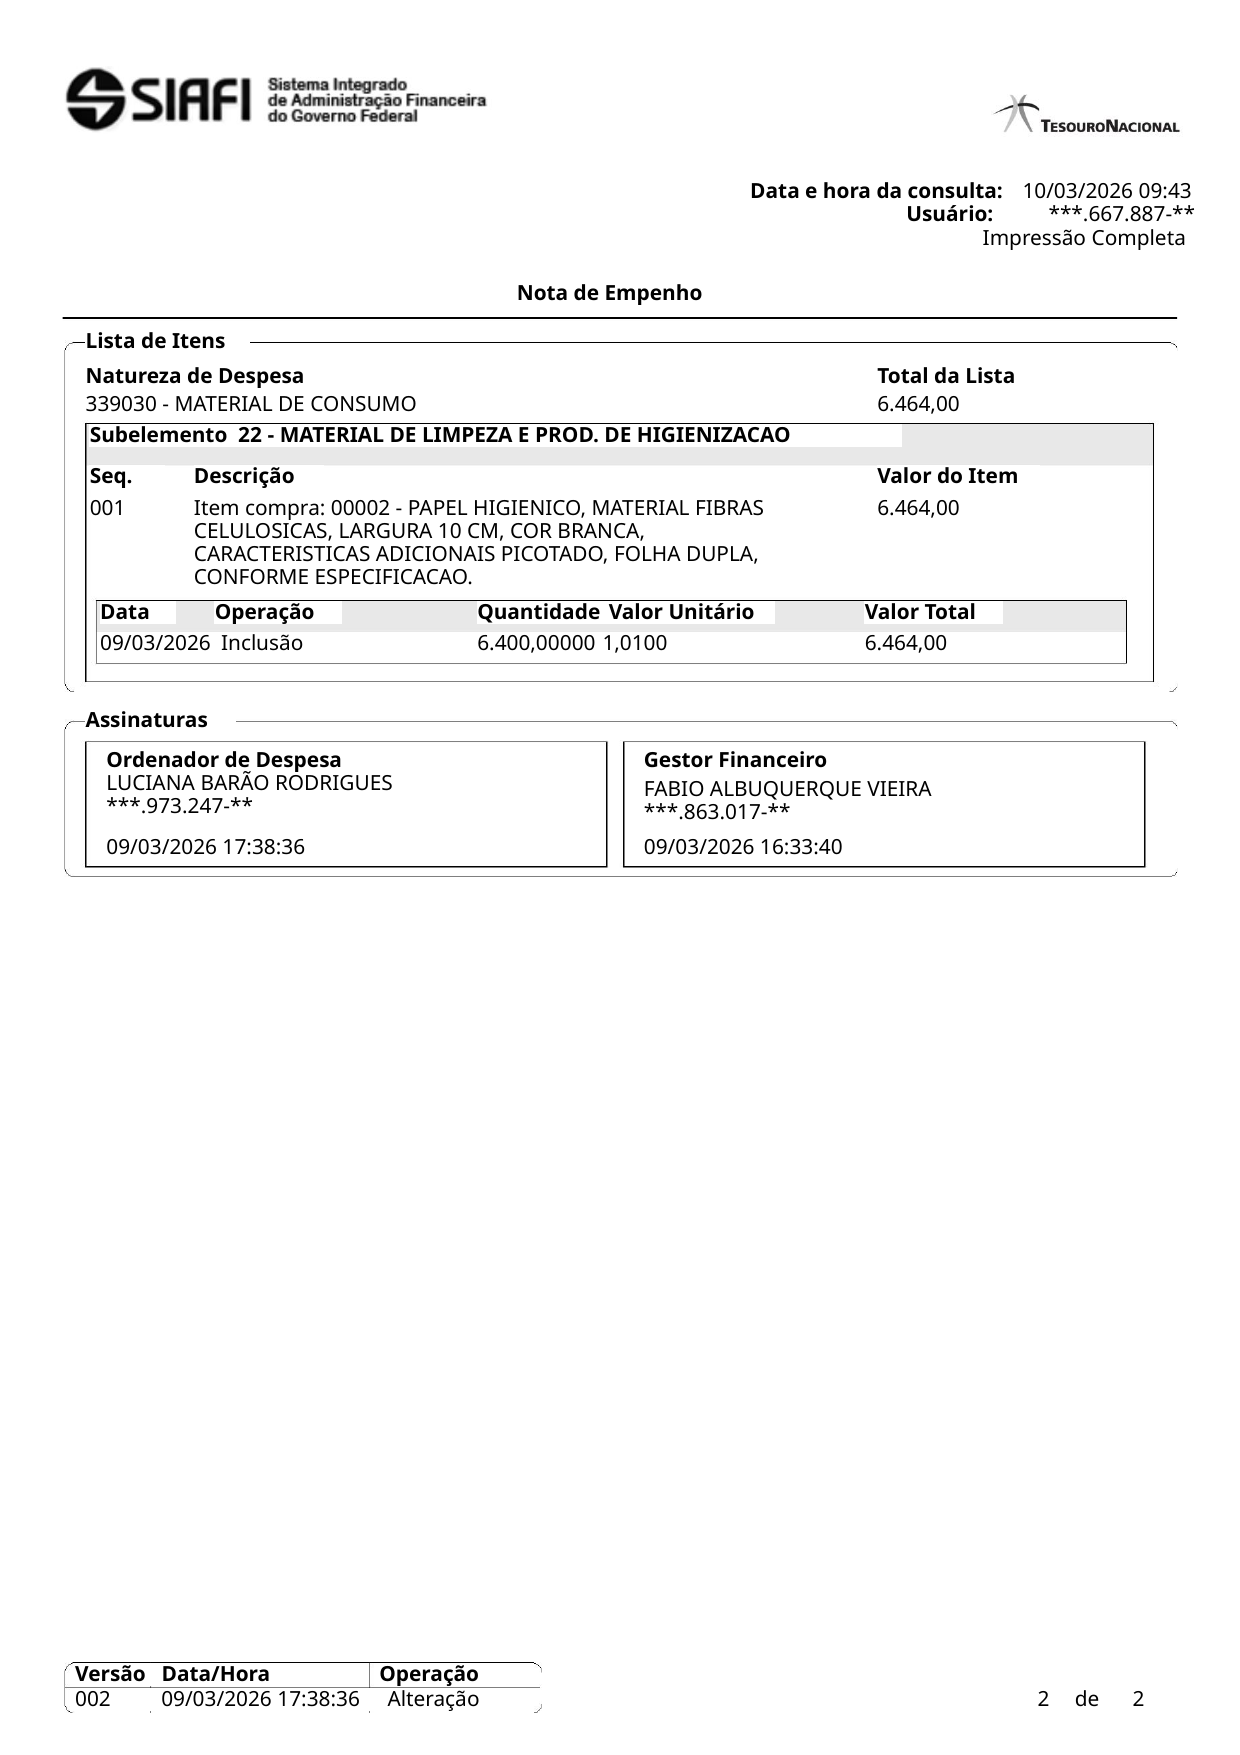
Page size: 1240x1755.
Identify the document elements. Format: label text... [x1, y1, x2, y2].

text 6.400,00000 1,0100 [477, 632, 695, 655]
text CARACTERISTICAS ADICIONAIS PICOTADO, FOLHA DUPLA, [194, 543, 881, 566]
text 09/03/2026 16:33:40 [644, 836, 866, 859]
text CELULOSICAS, LARGURA 10 CM, COR BRANCA, [194, 520, 881, 543]
text Operação [379, 1663, 506, 1686]
text Ordenador de Despesa [106, 749, 452, 772]
text Valor Total [864, 601, 1003, 624]
text Subelemento 22 - MATERIAL DE LIMPEZA E PROD. DE HIGIENIZACAO [89, 424, 902, 447]
text Usuário: ***.667.887-** [906, 203, 1238, 226]
text ***.973.247-** [106, 795, 452, 818]
text 2 [1132, 1688, 1175, 1711]
text Natureza de Despesa [85, 365, 326, 388]
text 002 09/03/2026 17:38:36 Alteração [75, 1688, 526, 1711]
text Descrição [194, 465, 324, 488]
text Item compra: 00002 - PAPEL HIGIENICO, MATERIAL FIBRAS [194, 497, 877, 520]
text 09/03/2026 17:38:36 [106, 836, 328, 859]
text Nota de Empenho [517, 282, 725, 305]
text 001 [89, 497, 156, 520]
text Seq. [89, 465, 165, 488]
text 339030 - MATERIAL DE CONSUMO [85, 392, 478, 416]
text Valor do Item [877, 465, 1040, 488]
text 6.464,00 [877, 392, 989, 416]
text Quantidade Valor Unitário [477, 601, 775, 624]
text 09/03/2026 Inclusão [100, 632, 323, 655]
text 6.464,00 [877, 497, 989, 520]
text 6.464,00 [864, 632, 977, 655]
text Operação [214, 601, 342, 624]
text Assinaturas [85, 709, 236, 732]
text ***.863.017-** [644, 801, 991, 824]
text 2 [1037, 1688, 1074, 1711]
text Versão Data/Hora [75, 1663, 290, 1686]
text Data [100, 601, 176, 624]
text Data e hora da consulta: 10/03/2026 09:43 [750, 180, 1238, 203]
text LUCIANA BARÃO RODRIGUES [106, 772, 452, 795]
text Total da Lista [877, 365, 1042, 388]
text FABIO ALBUQUERQUE VIEIRA [644, 778, 991, 801]
text CONFORME ESPECIFICACAO. [194, 566, 881, 589]
text de [1074, 1688, 1129, 1711]
text Impressão Completa [982, 226, 1238, 249]
text Lista de Itens [85, 330, 250, 353]
text Gestor Financeiro [644, 749, 853, 772]
